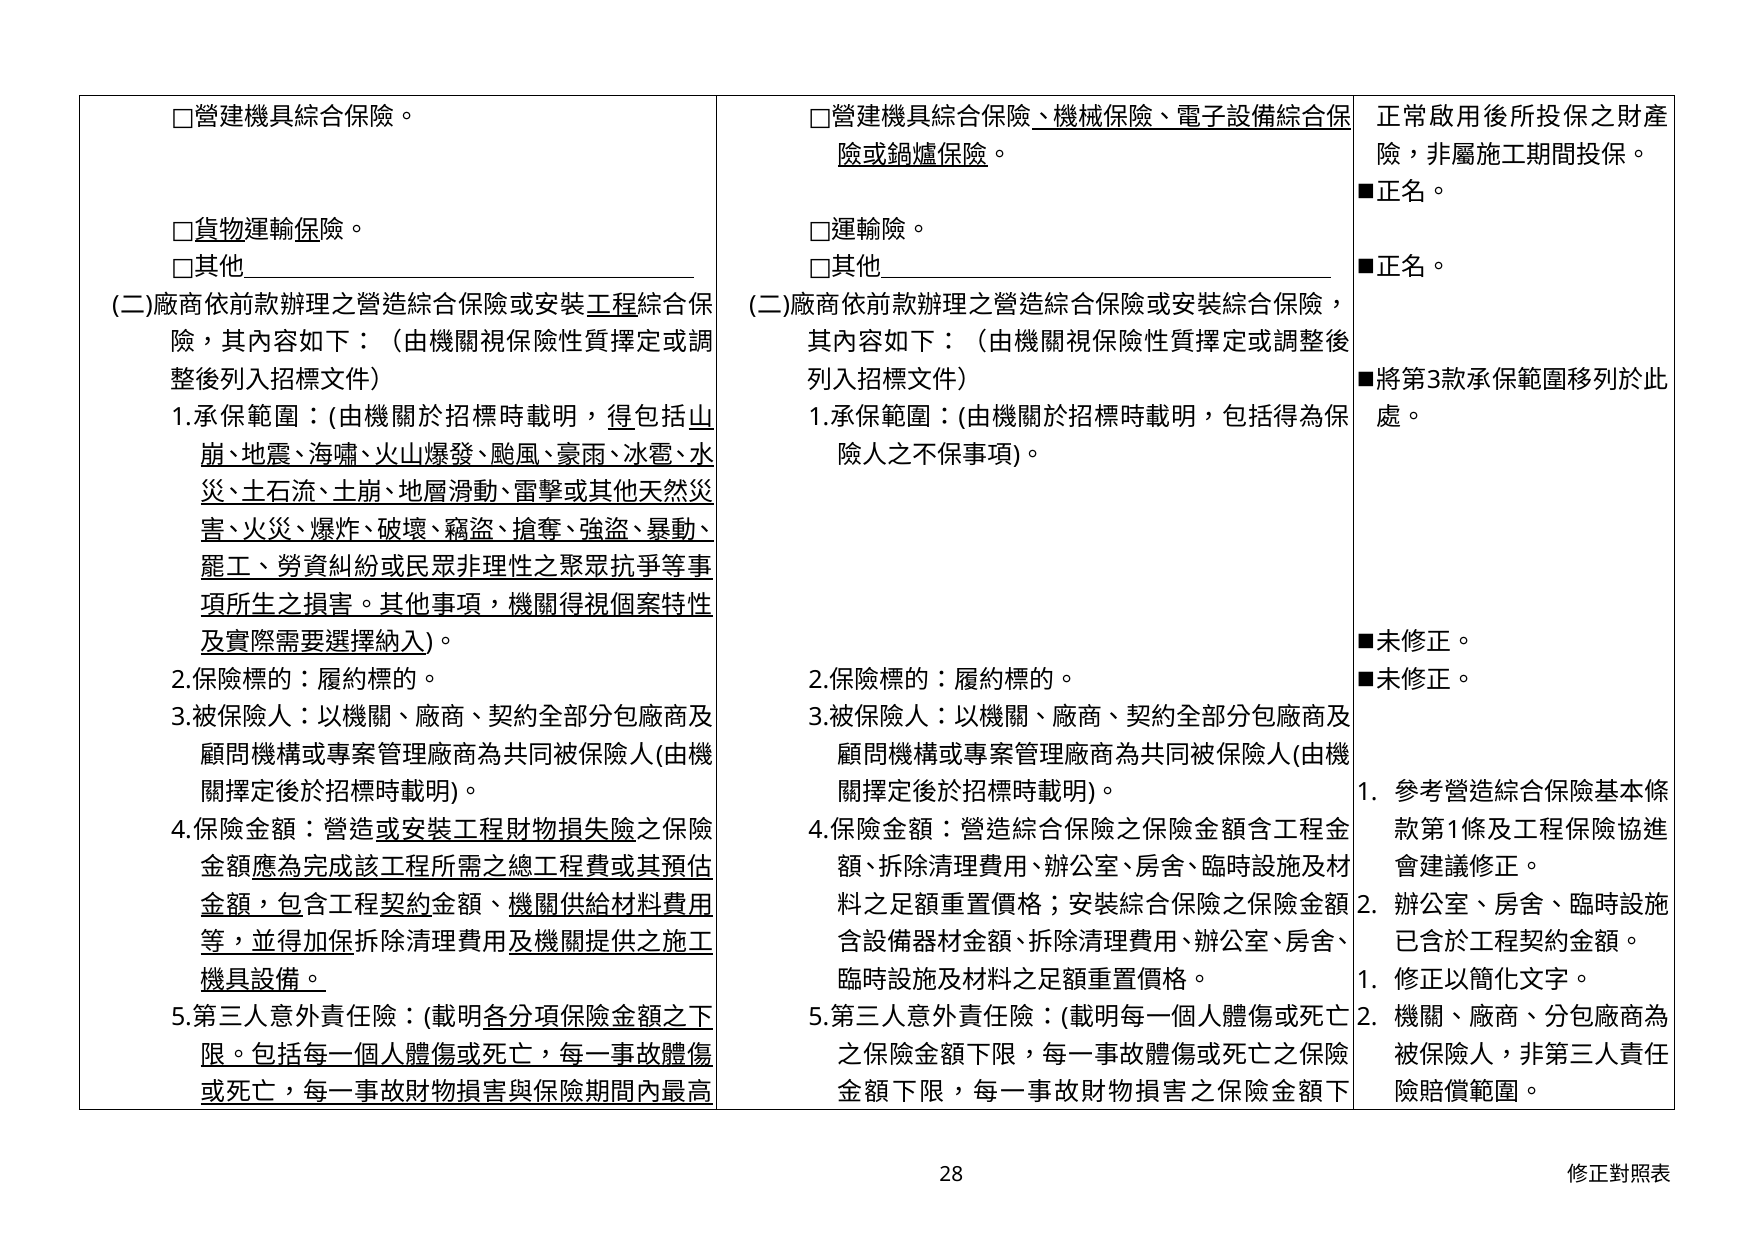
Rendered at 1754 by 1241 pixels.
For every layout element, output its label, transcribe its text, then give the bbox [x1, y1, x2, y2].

table_cell □營建機具綜合保險。 □貨物運輸保險。 □其他＿＿＿＿＿＿＿＿＿＿＿＿＿＿＿＿＿＿ (二)廠商依前款辦理之營造綜合保險或安裝工程綜合保險，其內容如下：（由機關視保險性質擇定或調整後列入招標文件） 1.承保範圍：(由機關於招標時載明，得包括山崩、地震、海嘯、火山爆發、颱風、豪雨、冰雹、水災、土石流、土崩、地層滑動、雷擊或其他天然災害、火災、爆炸、破壞、竊盜、搶奪、強盜、暴動、罷工、勞資糾紛或民眾非理性之聚眾抗爭等事項所生之損害。其他事項，機關得視個案特性及實際需要選擇納入)。 2.保險標的：履約標的。 3.被保險人：以機關、廠商、契約全部分包廠商及顧問機構或專案管理廠商為共同被保險人(由機關擇定後於招標時載明)。 4.保險金額：營造或安裝工程財物損失險之保險金額應為完成該工程所需之總工程費或其預估金額，包含工程契約金額、機關供給材料費用等，並得加保拆除清理費用及機關提供之施工機具設備。 5.第三人意外責任險：(載明各分項保險金額之下限。包括每一個人體傷或死亡，每一事故體傷或死亡，每一事故財物損害與保險期間內最高 [80, 96, 716, 1109]
table_cell 正名。 正名。 未修正。 機械保險等，為安裝完成、正常啟用後所投保之財產險，非屬施工期間投保。 正名。 正名。 將第3款承保範圍移列於此處。 未修正。 未修正。 參考營造綜合保險基本條款第1條及工程保險協進會建議修正。 辦公室、房舍、臨時設施已含於工程契約金額。 修正以簡化文字。 機關、廠商、分包廠商為被保險人，非第三人責任險賠償範圍。 未修正。 增加「預定」2字較合理。 「受益人附加條款」僅適用於財物損失險。 例如廠商依契約規定辦理保險期間之延長，不需再請機關蓋章同意。 承保範圍已移列至前款第1目。 機具設備之保險金額方使用「重置價格」文字。 明定營建機具綜合險之保險金額為新品重置價格。 原文字混用保險金額與承保範圍，爰修正部分文字。 修正文字以臻明確。 依本會97.10.28.研商工程採購契約範本修正草案會議紀錄綜合檢討。 廠商負擔之風險，應排除依第4條第10款規定由機關所負擔者。 第6款未修正。 修正本款文字以臻明確。 參考營造公會建議，修正保費增加時之負擔方式。 [1354, 96, 1674, 1109]
table_cell 第13條 保險 (一)廠商應於履約期間辦理下列保險(由機關擇定後於招標時載明)，其屬自然人者，應自行投保人身意外險。 □營造綜合保險。(是否附加第三人意外責任險、鄰屋龜裂倒塌責任險、鄰近財物險、雇主意外責任險，由機關擇定後於招標時載明) □安裝工程綜合保險。(是否附加第三人意外責任險、鄰近財物險、雇主意外責任險，由機關擇定後於招標時載明) □雇主意外責任險。 □營建機具綜合保險、機械保險、電子設備綜合保險或鍋爐保險。 □運輸險。 □其他＿＿＿＿＿＿＿＿＿＿＿＿＿＿＿＿＿＿ (二)廠商依前款辦理之營造綜合保險或安裝綜合保險，其內容如下：（由機關視保險性質擇定或調整後列入招標文件） 1.承保範圍：(由機關於招標時載明，包括得為保險人之不保事項)。 2.保險標的：履約標的。 3.被保險人：以機關、廠商、契約全部分包廠商及顧問機構或專案管理廠商為共同被保險人(由機關擇定後於招標時載明)。 4.保險金額：營造綜合保險之保險金額含工程金額、拆除清理費用、辦公室、房舍、臨時設施及材料之足額重置價格；安裝綜合保險之保險金額含設備器材金額、拆除清理費用、辦公室、房舍、臨時設施及材料之足額重置價格。 5.第三人意外責任險：(載明每一個人體傷或死亡之保險金額下限，每一事故體傷或死亡之保險金額下限，每一事故財物損害之保險金額下限，上述理賠合併單一事件之保險金額下限與保險期間最高累積責任上限。應含廠商、分包廠商、機關及其他任何人員，並包括鄰近財物險)。 6.每一事故之廠商自負額上限：(由機關於招標時載明) 7.保險期間：自＿＿＿＿＿＿＿起至驗收合格之日止。有延期或遲延履約者，保險期間比照順延。 8.受益人：機關。 9.未經機關同意之任何保險契約之變更或終止，無效。 (三)營造綜合保險及安裝綜合保險之承保範圍，得包括山崩、地震、海嘯、火山爆發、颱風、豪雨、冰雹、水災、土石流、土崩、地層滑動、雷擊或其他天然災害、火災、爆炸、破壞、竊盜、搶奪、強盜、暴動、罷工、勞資糾紛或民眾非理性之聚眾抗爭等事項所生之損害(其實際承保範圍，由機關擇定後於招標時載明)。 (四)海空運輸險之保險金額，為內陸險在內之設備器材運抵機關場所金額之全險，並包括偷竊、挖盜、未送達、漏失、破損、短缺、戰爭、罷工及暴動險(由機關擇定後於招標時載明)。 (五)保險單或保險契約規定以外之不保事項者，其風險及可能之賠償由廠商負擔。 (七)廠商未依契約規定辦理保險、保險範圍不足或未能自保險人獲得足額理賠者，其損失或損害賠償，由廠商負擔。 (八)保險單正本1份及繳費收據副本1份，應於辦妥保險後即交機關收執。 [717, 96, 1353, 1109]
